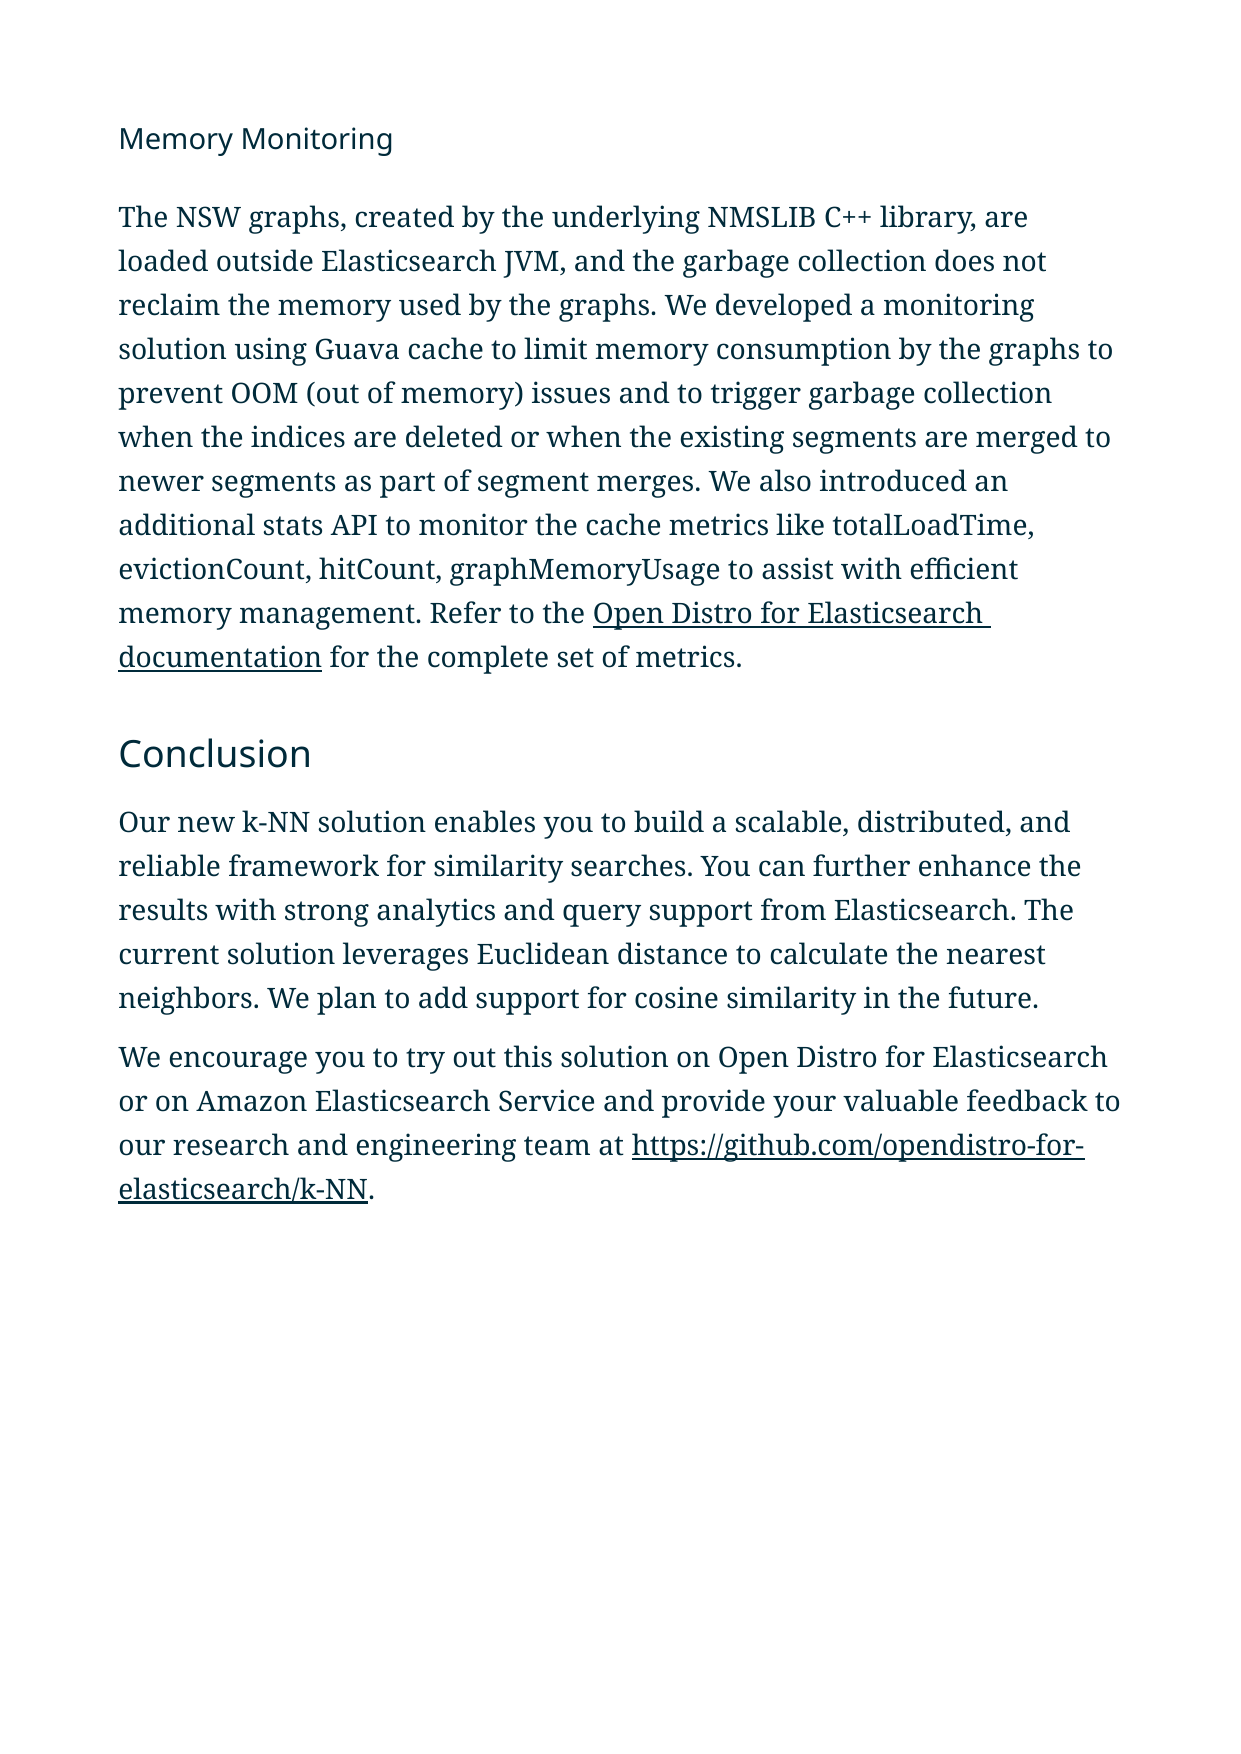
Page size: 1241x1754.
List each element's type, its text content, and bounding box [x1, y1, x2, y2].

subtitle Conclusion [118, 727, 1122, 778]
text The NSW graphs, created by the underlying NMSLIB C++ library, are loaded outside Elasticsearch JVM, and the garbage collection does not reclaim the memory used by the graphs. We developed a monitoring solution using Guava cache to limit memory consumption by the graphs to prevent OOM (out of memory) issues and to trigger garbage collection when the indices are deleted or when the existing segments are merged to newer segments as part of segment merges. We also introduced an additional stats API to monitor the cache metrics like totalLoadTime, evictionCount, hitCount, graphMemoryUsage to assist with efficient memory management. Refer to the Open Distro for Elasticsearch documentation for the complete set of metrics. [118, 197, 1122, 676]
text Our new k-NN solution enables you to build a scalable, distributed, and reliable framework for similarity searches. You can further enhance the results with strong analytics and query support from Elasticsearch. The current solution leverages Euclidean distance to calculate the nearest neighbors. We plan to add support for cosine similarity in the future. [118, 802, 1122, 1017]
subtitle Memory Monitoring [118, 118, 1122, 158]
text We encourage you to try out this solution on Open Distro for Elasticsearch or on Amazon Elasticsearch Service and provide your valuable feedback to our research and engineering team at https://github.com/opendistro-for-elasticsearch/k-NN. [118, 1037, 1122, 1207]
